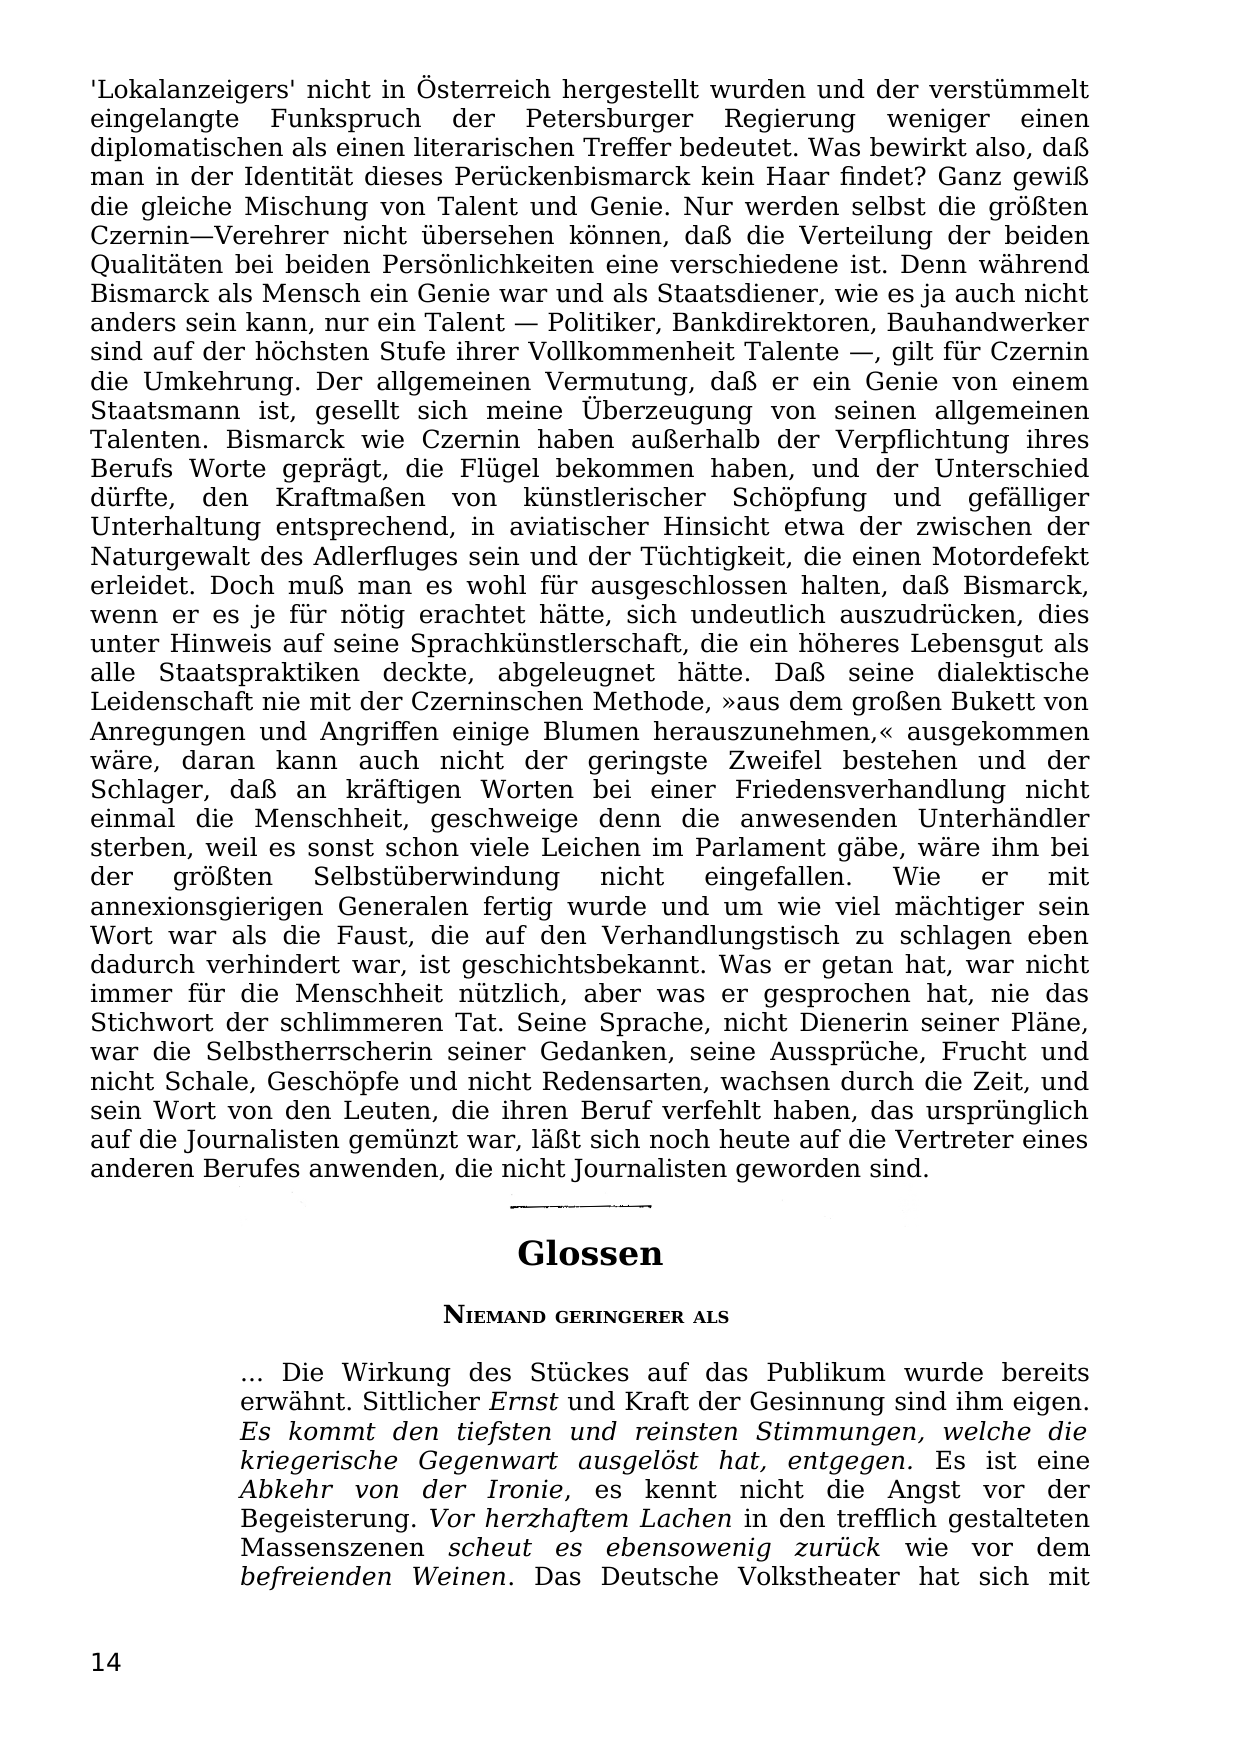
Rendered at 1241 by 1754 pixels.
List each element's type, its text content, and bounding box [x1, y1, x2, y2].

text Glossen [90, 1183, 1091, 1273]
text Niemand geringerer als [90, 1273, 1091, 1329]
text 'Lokalanzeigers' nicht in Österreich hergestellt wurden und der verstümmelt eingelangte Funkspruch der Petersburger Regierung weniger einen diplomatischen als einen literarischen Treffer bedeutet. Was bewirkt also, daß man in der Identität dieses Perückenbismarck kein Haar findet? Ganz gewiß die gleiche Mischung von Talent und Genie. Nur werden selbst die größten Czernin—Verehrer nicht übersehen können, daß die Verteilung der beiden Qualitäten bei beiden Persönlichkeiten eine verschiedene ist. Denn während Bismarck als Mensch ein Genie war und als Staatsdiener, wie es ja auch nicht anders sein kann, nur ein Talent — Politiker, Bankdirektoren, Bauhandwerker sind auf der höchsten Stufe ihrer Vollkommenheit Talente —, gilt für Czernin die Umkehrung. Der allgemeinen Vermutung, daß er ein Genie von einem Staatsmann ist, gesellt sich meine Überzeugung von seinen allgemeinen Talenten. Bismarck wie Czernin haben außerhalb der Verpflichtung ihres Berufs Worte geprägt, die Flügel bekommen haben, und der Unterschied dürfte, den Kraftmaßen von künstlerischer Schöpfung und gefälliger Unterhaltung entsprechend, in aviatischer Hinsicht etwa der zwischen der Naturgewalt des Adlerfluges sein und der Tüchtigkeit, die einen Motordefekt erleidet. Doch muß man es wohl für ausgeschlossen halten, daß Bismarck, wenn er es je für nötig erachtet hätte, sich undeutlich auszudrücken, dies unter Hinweis auf seine Sprachkünstlerschaft, die ein höheres Lebensgut als alle Staatspraktiken deckte, abgeleugnet hätte. Daß seine dialektische Leidenschaft nie mit der Czerninschen Methode, »aus dem großen Bukett von Anregungen und Angriffen einige Blumen herauszunehmen,« ausgekommen wäre, daran kann auch nicht der geringste Zweifel bestehen und der Schlager, daß an kräftigen Worten bei einer Friedensverhandlung nicht einmal die Menschheit, geschweige denn die anwesenden Unterhändler sterben, weil es sonst schon viele Leichen im Parlament gäbe, wäre ihm bei der größten Selbstüberwindung nicht eingefallen. Wie er mit annexionsgierigen Generalen fertig wurde und um wie viel mächtiger sein Wort war als die Faust, die auf den Verhandlungstisch zu schlagen eben dadurch verhindert war, ist geschichtsbekannt. Was er getan hat, war nicht immer für die Menschheit nützlich, aber was er gesprochen hat, nie das Stichwort der schlimmeren Tat. Seine Sprache, nicht Dienerin seiner Pläne, war die Selbstherrscherin seiner Gedanken, seine Aussprüche, Frucht und nicht Schale, Geschöpfe und nicht Redensarten, wachsen durch die Zeit, und sein Wort von den Leuten, die ihren Beruf verfehlt haben, das ursprünglich auf die Journalisten gemünzt war, läßt sich noch heute auf die Vertreter eines anderen Berufes anwenden, die nicht Journalisten geworden sind. [90, 75, 1091, 1183]
picture [237, 1183, 944, 1227]
text ... Die Wirkung des Stückes auf das Publikum wurde bereits erwähnt. Sittlicher Ernst und Kraft der Gesinnung sind ihm eigen. Es kommt den tiefsten und reinsten Stimmungen, welche die kriegerische Gegenwart ausgelöst hat, entgegen. Es ist eine Abkehr von der Ironie, es kennt nicht die Angst vor der Begeisterung. Vor herzhaftem Lachen in den trefflich gestalteten Massenszenen scheut es ebensowenig zurück wie vor dem befreienden Weinen. Das Deutsche Volkstheater hat sich mit [240, 1358, 1091, 1592]
